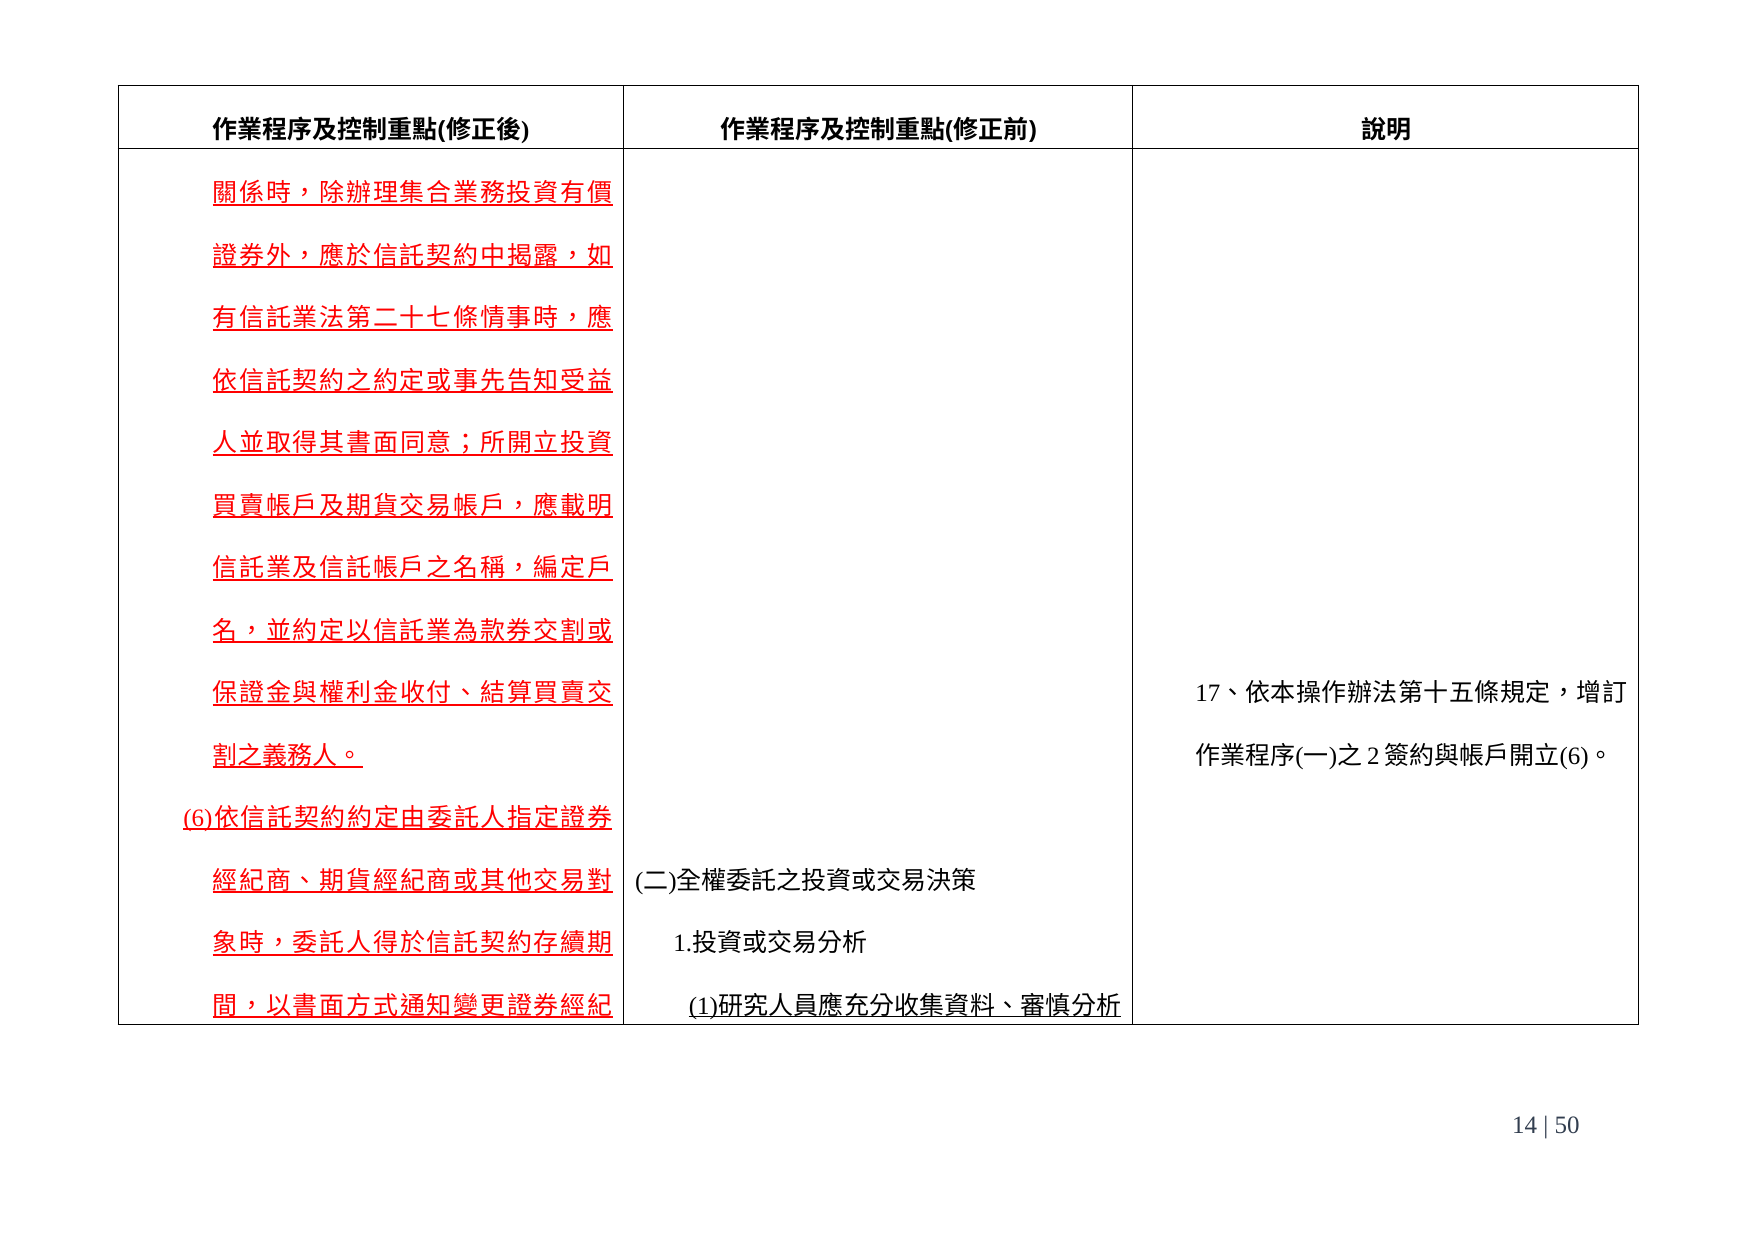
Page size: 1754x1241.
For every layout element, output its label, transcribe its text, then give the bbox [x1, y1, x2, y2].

table_header 說明 [1133, 86, 1638, 148]
table_header 作業程序及控制重點(修正後) [119, 86, 623, 148]
table_cell 關係時，除辦理集合業務投資有價證券外，應於信託契約中揭露，如有信託業法第二十七條情事時，應依信託契約之約定或事先告知受益人並取得其書面同意；所開立投資買賣帳戶及期貨交易帳戶，應載明信託業及信託帳戶之名稱，編定戶名，並約定以信託業為款券交割或保證金與權利金收付、結算買賣交割之義務人。 (6)依信託契約約定由委託人指定證券經紀商、期貨經紀商或其他交易對象時，委託人得於信託契約存續期間，以書面方式通知變更證券經紀 [119, 149, 623, 1024]
table_cell (二)全權委託之投資或交易決策 1.投資或交易分析 (1)研究人員應充分收集資料、審慎分析 [624, 149, 1132, 1024]
table_header 作業程序及控制重點(修正前) [624, 86, 1132, 148]
table_cell 參考「信託業內部控制制度標準規範」其他篇章之體例，刪除序文。 配合「信託業防制洗錢注意事項範本」修正名稱為「信託業防制洗錢及打擊資恐注意事項範本」，修正範本名稱，以下修正亦同。 依「信託業兼營全權委託投資業務操作辦法」(以下簡稱本操作辦法)第八條，增定作業程序(一)之1充分瞭解客戶作業(3)。 依本操作辦法第九條第一項，修正作業程序(一)之1充分瞭解客戶作業(4)。 依本操作辦法第九條第二項規定，修正作業程序(一)之1充分瞭解客戶作業(5)。 依本操作辦法第九條第三項規定，增訂作業程序(一)之1充分瞭解客戶作業(6)。 依本操作辦法第九條第四項及第五項規定，修正作業程序(一)之1充分瞭解客戶作業(7)。 依本操作辦法第十條第二項規定，增訂作業程序(一)之1充分瞭解客戶作業(8)。 依本操作辦法第十條第一項及第三項規定，增訂作業程序(一)之1充分瞭解客戶作業(9)。 依本操作辦法第九條第六項及第十條第四項規定，增訂作業程序(一)之1充分瞭解客戶作業(10)。 依本操作辦法第九條第七項規定，增訂作業程序(一)之1充分瞭解客戶作業(11)。 依本操作辦法第十條第五項規定，增訂作業程序(一)之1充分瞭解客戶作業(12)。 依本操作辦法第十六條規定，修正原作業程序(一)之1充分瞭解客戶作業(5)相關內容，並配合調整項次序號。 依本操作辦法第十一條規定，修正「期貨商」為「期貨經紀商」，以下修正亦同。 依本操作辦法第十四條第一項規定，修正作業程序(一)之2簽約與帳戶開立(4)，修正「證券商」為「證券經紀商」；並新增但書規定。 依本操作辦法第十四條第二項規定，增訂作業程序(一)之2簽約與帳戶開立(5)。 依本操作辦法第十五條規定，增訂作業程序(一)之2簽約與帳戶開立(6)。 依本操作辦法第二十條規定，修正作業程序(二)之1投資或交易分析相關文字。 依本操作辦法第二十一條及第二十二條規定，修正作業程序(二)之2投資或交易決定，修正「決策人員」為「投資或交易決策人員」，以下修正亦同；並新增相關作業流程規定。 依本操作辦法第二十三條及第二十四條規定，修正作業程序(二)之3投資或交易執行相關文字。 依本操作辦法第三十一條規定，修正作業程序(二)之4投資或交易檢討(2)相關文字。 依本操作辦法第二十四條之二規定，增訂作業程序(二)之5。 依本操作辦法第二十三條之一規定，增訂作業程序(二)之6。 依本操作辦法第二十四條之一規定，增訂作業程序(二)之7。 依本操作辦法第二十五條規定，修正作業程序(三)之1覆核交易明細作業(1)相關文字。 依本操作辦法第二十七條規定，酌修作業程序(三)之2指示交割作業(1)部分文字。 依本操作辦法第二十八條規定，增訂作業程序(三)之2指示交割作業(4)作業程序。 依本操作辦法第二十九條規定，修正作業程序(三)之3作業應注意事項(4)相關文字。 依本操作辦法第十八條規定，修正作業程序(四)作業管理2相關文字。 依本操作辦法第三十條規定，修正作業程序(四)作業管理5相關文字。 依本操作辦法第三十條第五項規定，增訂作業程序(四)作業管理7。 依本操作辦法第五條規定，修正作業程序(五)廣告、業務招攬與營業促銷活動。 依本操作辦法第三十四條規定，酌修正作業程序(六)之1業務區隔作業(1)部分文字。 依本操作辦法第三十七條規定，酌修作業程序(六)之3防止委託人間利益衝突之作業部分文字。 依民國99年10月26日金管證投字第0990058260號令規定，修正作業程序(十一)投資項目相關文字。 [1133, 149, 1638, 1024]
